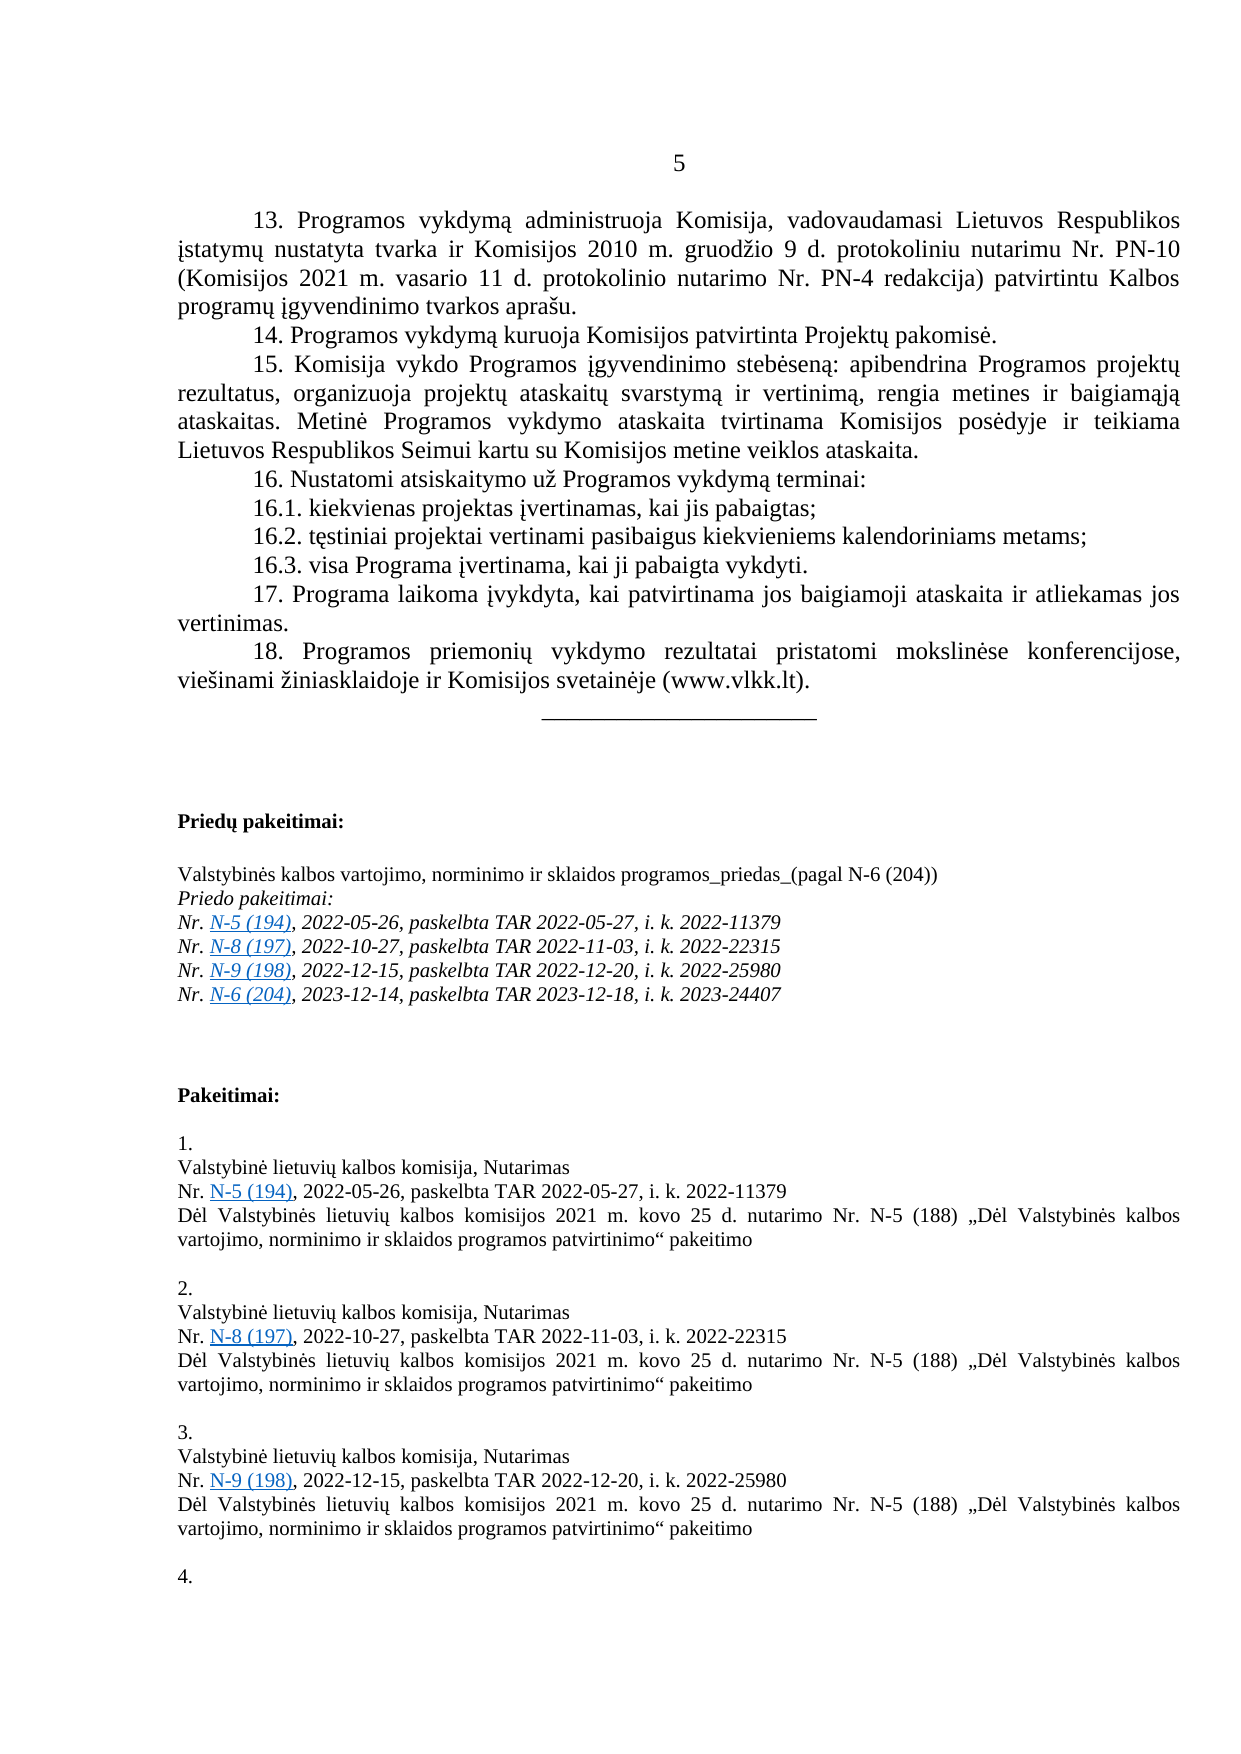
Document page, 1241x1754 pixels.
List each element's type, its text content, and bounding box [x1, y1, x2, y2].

text Nr. N-6 (204), 2023-12-14, paskelbta TAR 2023-12-18, i. k. 2023-24407 [177, 982, 1181, 1006]
text Nr. N-8 (197), 2022-10-27, paskelbta TAR 2022-11-03, i. k. 2022-22315 [177, 1324, 1181, 1348]
text 16.1. kiekvienas projektas įvertinamas, kai jis pabaigtas; [177, 493, 1181, 521]
text 18. Programos priemonių vykdymo rezultatai pristatomi mokslinėse konferencijose, viešinami žiniasklaidoje ir Komisijos svetainėje (www.vlkk.lt). [177, 636, 1181, 694]
text Dėl Valstybinės lietuvių kalbos komisijos 2021 m. kovo 25 d. nutarimo Nr. N-5 (188) „Dėl Valstybinės kalbos vartojimo, norminimo ir sklaidos programos patvirtinimo“ pakeitimo [177, 1492, 1181, 1540]
text Dėl Valstybinės lietuvių kalbos komisijos 2021 m. kovo 25 d. nutarimo Nr. N-5 (188) „Dėl Valstybinės kalbos vartojimo, norminimo ir sklaidos programos patvirtinimo“ pakeitimo [177, 1348, 1181, 1396]
text Priedo pakeitimai: [177, 886, 1181, 910]
text Valstybinė lietuvių kalbos komisija, Nutarimas [177, 1299, 1181, 1324]
text 16.2. tęstiniai projektai vertinami pasibaigus kiekvieniems kalendoriniams metams; [177, 521, 1181, 550]
text 16. Nustatomi atsiskaitymo už Programos vykdymą terminai: [177, 464, 1181, 493]
text 17. Programa laikoma įvykdyta, kai patvirtinama jos baigiamoji ataskaita ir atliekamas jos vertinimas. [177, 579, 1181, 636]
text 14. Programos vykdymą kuruoja Komisijos patvirtinta Projektų pakomisė. [177, 320, 1181, 349]
text 16.3. visa Programa įvertinama, kai ji pabaigta vykdyti. [177, 550, 1181, 579]
text Dėl Valstybinės lietuvių kalbos komisijos 2021 m. kovo 25 d. nutarimo Nr. N-5 (188) „Dėl Valstybinės kalbos vartojimo, norminimo ir sklaidos programos patvirtinimo“ pakeitimo [177, 1203, 1181, 1251]
text Priedų pakeitimai: [177, 809, 1181, 833]
text 1. [177, 1131, 1181, 1155]
text 15. Komisija vykdo Programos įgyvendinimo stebėseną: apibendrina Programos projektų rezultatus, organizuoja projektų ataskaitų svarstymą ir vertinimą, rengia metines ir baigiamąją ataskaitas. Metinė Programos vykdymo ataskaita tvirtinama Komisijos posėdyje ir teikiama Lietuvos Respublikos Seimui kartu su Komisijos metine veiklos ataskaita. [177, 349, 1181, 464]
text Nr. N-9 (198), 2022-12-15, paskelbta TAR 2022-12-20, i. k. 2022-25980 [177, 958, 1181, 982]
text 13. Programos vykdymą administruoja Komisija, vadovaudamasi Lietuvos Respublikos įstatymų nustatyta tvarka ir Komisijos 2010 m. gruodžio 9 d. protokoliniu nutarimu Nr. PN-10 (Komisijos 2021 m. vasario 11 d. protokolinio nutarimo Nr. PN-4 redakcija) patvirtintu Kalbos programų įgyvendinimo tvarkos aprašu. [177, 205, 1181, 320]
text Valstybinė lietuvių kalbos komisija, Nutarimas [177, 1155, 1181, 1179]
text Nr. N-5 (194), 2022-05-26, paskelbta TAR 2022-05-27, i. k. 2022-11379 [177, 910, 1181, 934]
text Valstybinės kalbos vartojimo, norminimo ir sklaidos programos_priedas_(pagal N-6 (204)) [177, 862, 1181, 886]
text Nr. N-9 (198), 2022-12-15, paskelbta TAR 2022-12-20, i. k. 2022-25980 [177, 1468, 1181, 1492]
text Valstybinė lietuvių kalbos komisija, Nutarimas [177, 1444, 1181, 1468]
text Nr. N-5 (194), 2022-05-26, paskelbta TAR 2022-05-27, i. k. 2022-11379 [177, 1179, 1181, 1203]
text 4. [177, 1564, 1181, 1588]
text ______________________ [177, 694, 1181, 723]
text 2. [177, 1276, 1181, 1299]
text Pakeitimai: [177, 1083, 1181, 1107]
text Nr. N-8 (197), 2022-10-27, paskelbta TAR 2022-11-03, i. k. 2022-22315 [177, 934, 1181, 958]
text 3. [177, 1420, 1181, 1444]
